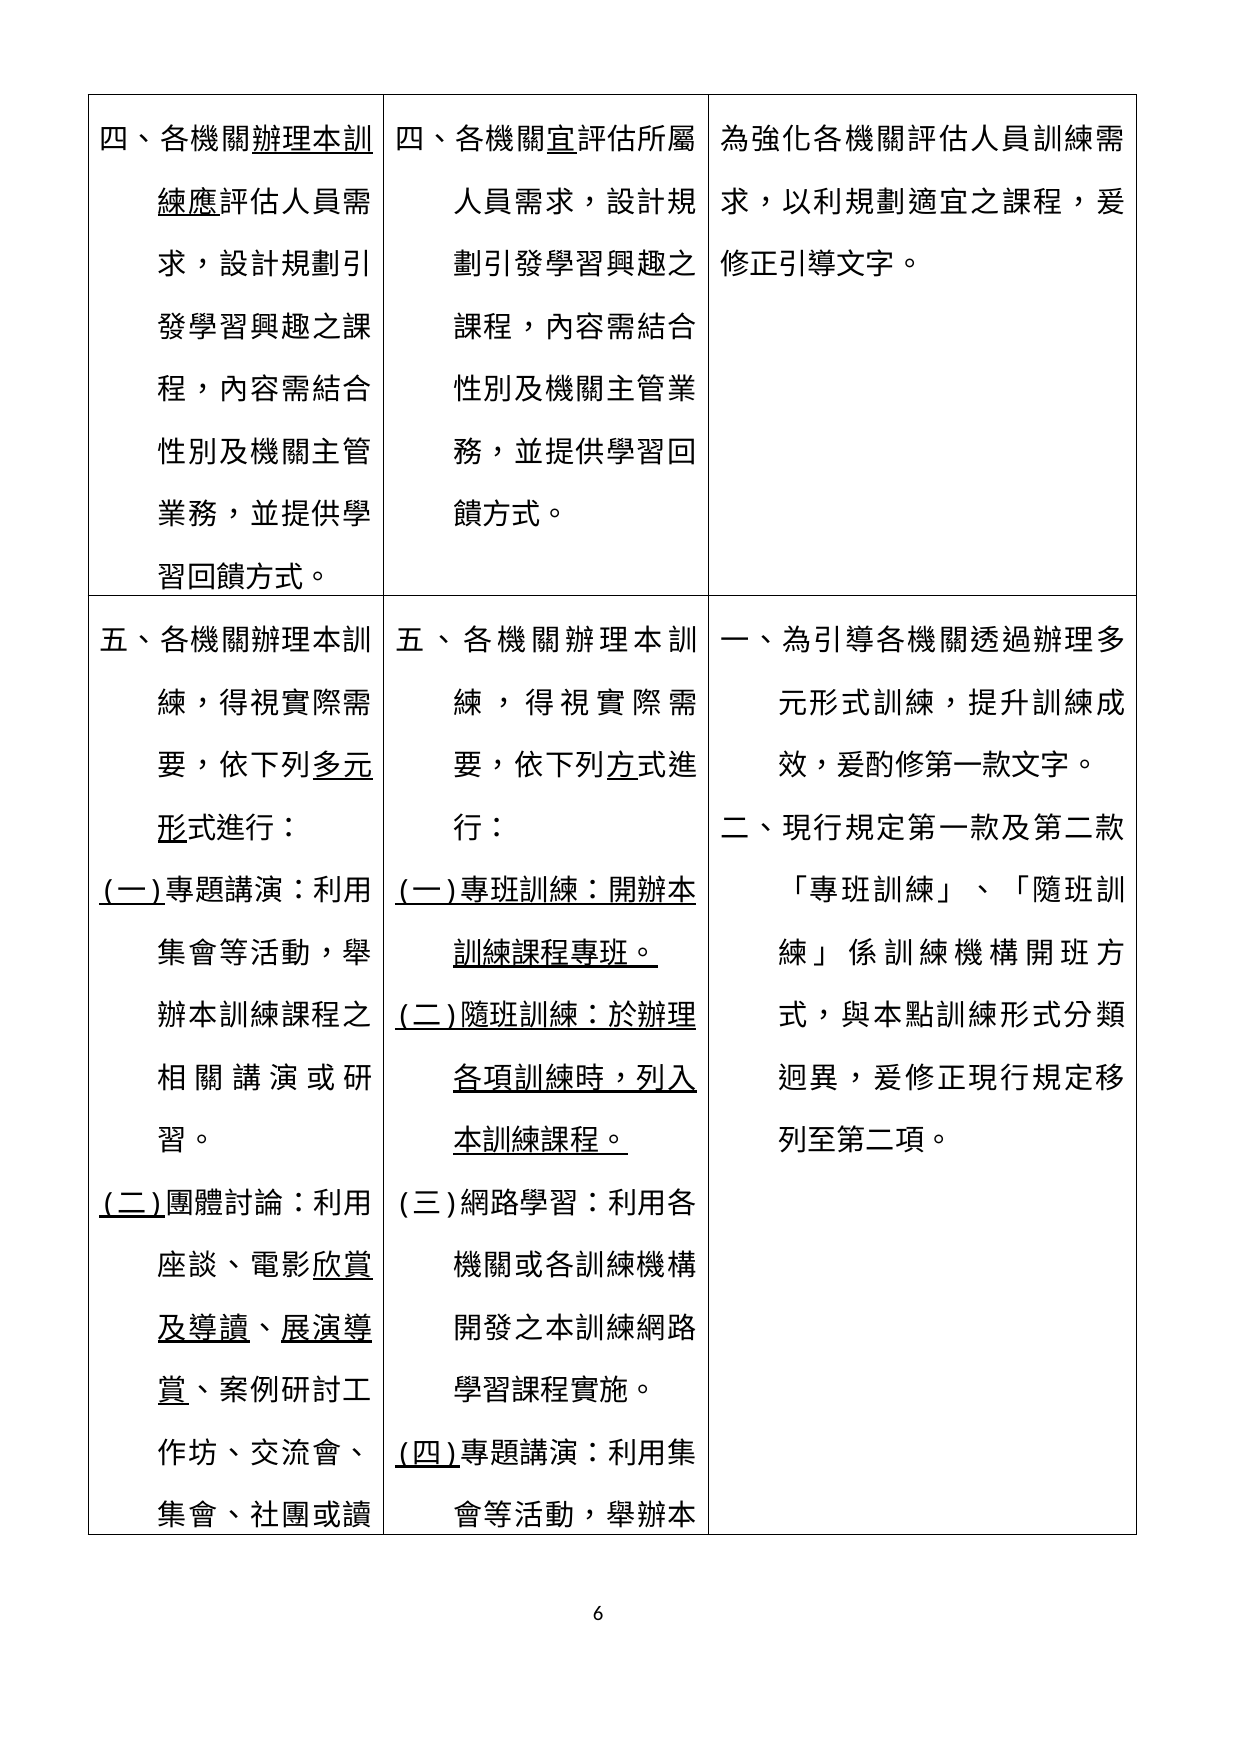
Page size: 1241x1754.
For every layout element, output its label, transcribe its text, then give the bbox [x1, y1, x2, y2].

table_cell 五、各機關辦理本訓練，得視實際需要，依下列方式進行： (一)專班訓練：開辦本訓練課程專班。 (二)隨班訓練：於辦理各項訓練時，列入本訓練課程。 (三)網路學習：利用各機關或各訓練機構開發之本訓練網路學習課程實施。 (四)專題講演：利用集會等活動，舉辦本 [384, 596, 708, 1534]
table_cell 四、各機關辦理本訓練應評估人員需求，設計規劃引發學習興趣之課程，內容需結合性別及機關主管業務，並提供學習回饋方式。 [89, 95, 383, 595]
table_cell 四、各機關宜評估所屬人員需求，設計規劃引發學習興趣之課程，內容需結合性別及機關主管業務，並提供學習回饋方式。 [384, 95, 708, 595]
table_cell 一、為引導各機關透過辦理多元形式訓練，提升訓練成效，爰酌修第一款文字。 二、現行規定第一款及第二款「專班訓練」、「隨班訓練」係訓練機構開班方式，與本點訓練形式分類迥異，爰修正現行規定移列至第二項。 [709, 596, 1136, 1534]
table_cell 為強化各機關評估人員訓練需求，以利規劃適宜之課程，爰修正引導文字。 [709, 95, 1136, 595]
table_cell 五、各機關辦理本訓練，得視實際需要，依下列多元形式進行： (一)專題講演：利用集會等活動，舉辦本訓練課程之相關講演或研習。 (二)團體討論：利用座談、電影欣賞及導讀、展演導賞、案例研討工作坊、交流會、集會、社團或讀 [89, 596, 383, 1534]
